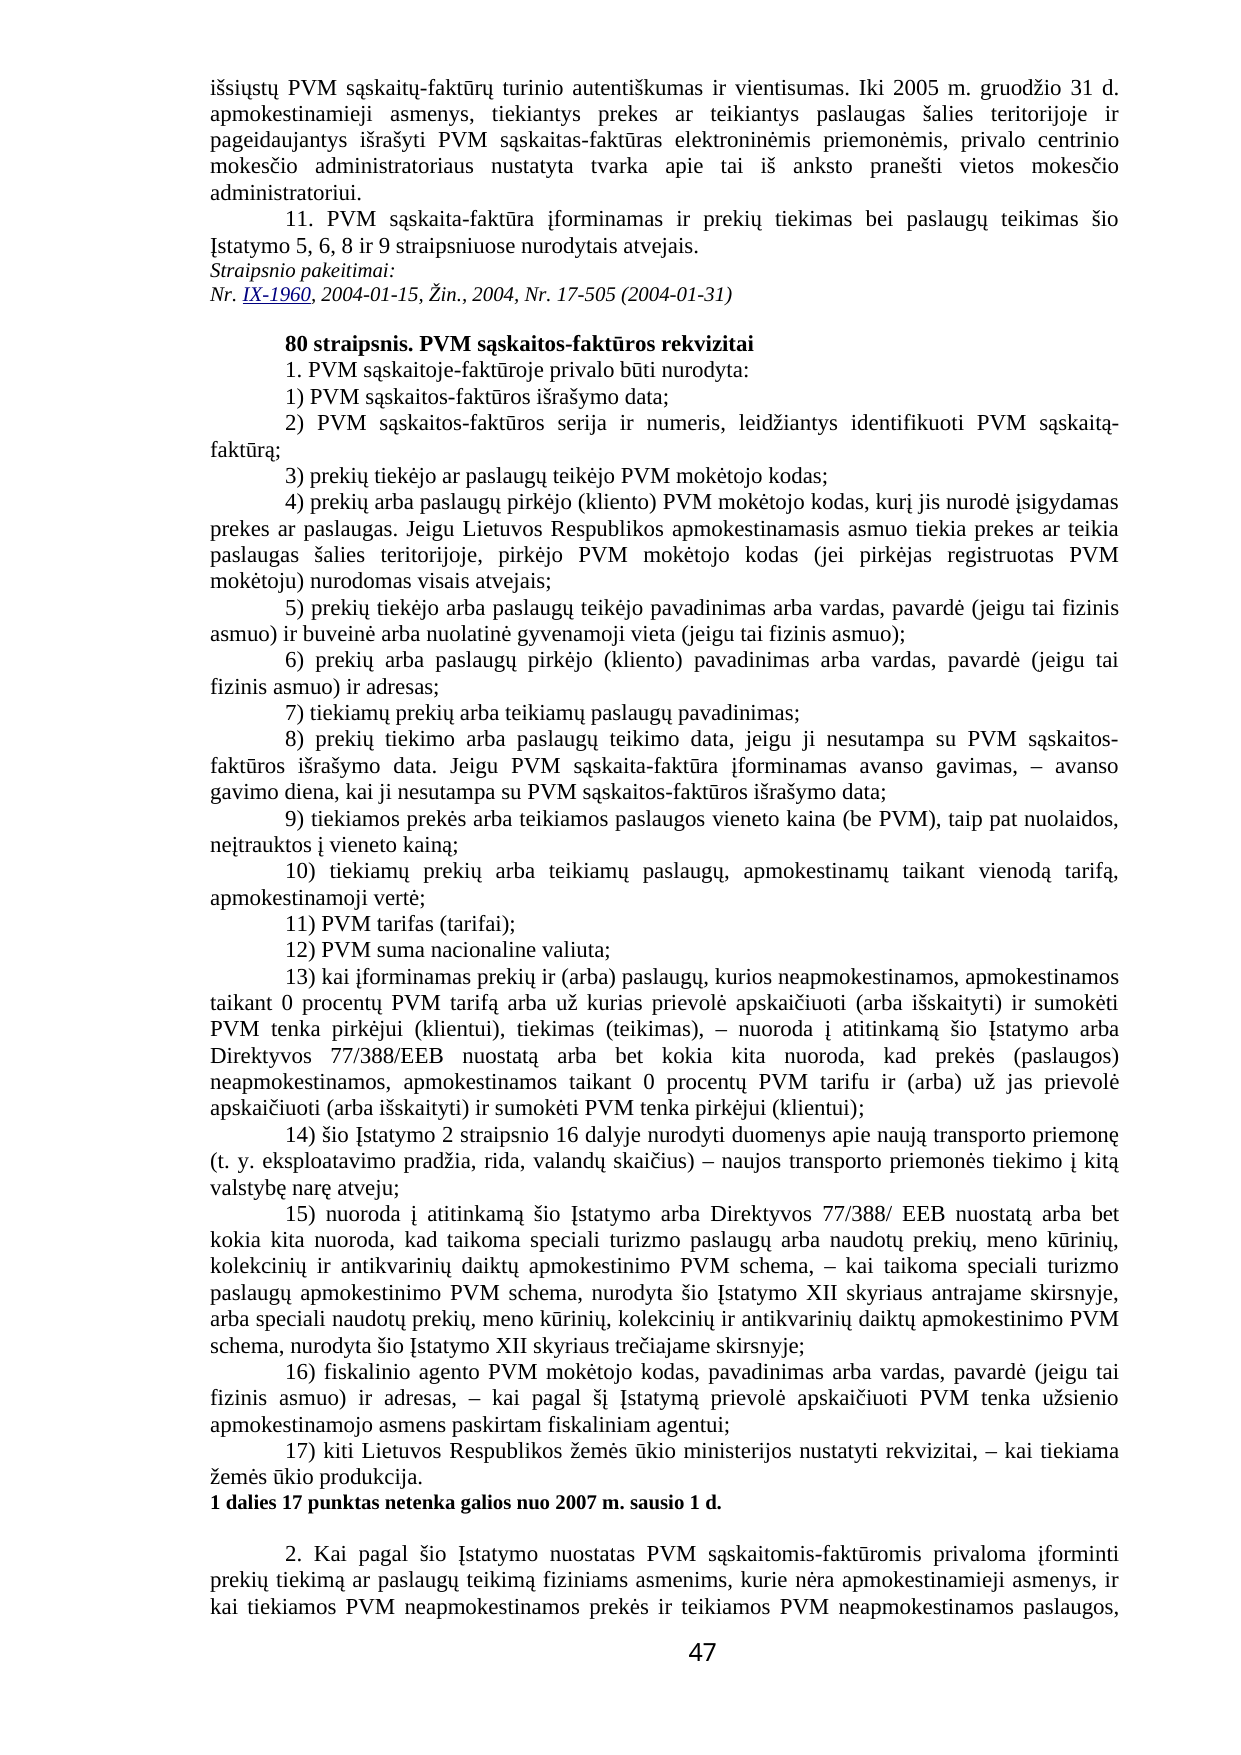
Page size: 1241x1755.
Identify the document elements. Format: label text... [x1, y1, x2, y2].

text 5) prekių tiekėjo arba paslaugų teikėjo pavadinimas arba vardas, pavardė (jeigu tai fizinis asmuo) ir buveinė arba nuolatinė gyvenamoji vieta (jeigu tai fizinis asmuo); [210, 594, 1120, 646]
text 15) nuoroda į atitinkamą šio Įstatymo arba Direktyvos 77/388/ EEB nuostatą arba bet kokia kita nuoroda, kad taikoma speciali turizmo paslaugų arba naudotų prekių, meno kūrinių, kolekcinių ir antikvarinių daiktų apmokestinimo PVM schema, – kai taikoma speciali turizmo paslaugų apmokestinimo PVM schema, nurodyta šio Įstatymo XII skyriaus antrajame skirsnyje, arba speciali naudotų prekių, meno kūrinių, kolekcinių ir antikvarinių daiktų apmokestinimo PVM schema, nurodyta šio Įstatymo XII skyriaus trečiajame skirsnyje; [210, 1200, 1120, 1358]
text 11) PVM tarifas (tarifai); [210, 910, 1120, 936]
text 8) prekių tiekimo arba paslaugų teikimo data, jeigu ji nesutampa su PVM sąskaitos-faktūros išrašymo data. Jeigu PVM sąskaita-faktūra įforminamas avanso gavimas, – avanso gavimo diena, kai ji nesutampa su PVM sąskaitos-faktūros išrašymo data; [210, 726, 1120, 804]
text išsiųstų PVM sąskaitų-faktūrų turinio autentiškumas ir vientisumas. Iki 2005 m. gruodžio 31 d. apmokestinamieji asmenys, tiekiantys prekes ar teikiantys paslaugas šalies teritorijoje ir pageidaujantys išrašyti PVM sąskaitas-faktūras elektroninėmis priemonėmis, privalo centrinio mokesčio administratoriaus nustatyta tvarka apie tai iš anksto pranešti vietos mokesčio administratoriui. [210, 73, 1120, 205]
text 17) kiti Lietuvos Respublikos žemės ūkio ministerijos nustatyti rekvizitai, – kai tiekiama žemės ūkio produkcija. [210, 1437, 1120, 1490]
text 16) fiskalinio agento PVM mokėtojo kodas, pavadinimas arba vardas, pavardė (jeigu tai fizinis asmuo) ir adresas, – kai pagal šį Įstatymą prievolė apskaičiuoti PVM tenka užsienio apmokestinamojo asmens paskirtam fiskaliniam agentui; [210, 1358, 1120, 1437]
text 80 straipsnis. PVM sąskaitos-faktūros rekvizitai [210, 330, 1120, 357]
text 1. PVM sąskaitoje-faktūroje privalo būti nurodyta: [210, 357, 1120, 383]
text 7) tiekiamų prekių arba teikiamų paslaugų pavadinimas; [210, 699, 1120, 726]
text 6) prekių arba paslaugų pirkėjo (kliento) pavadinimas arba vardas, pavardė (jeigu tai fizinis asmuo) ir adresas; [210, 646, 1120, 699]
text 2) PVM sąskaitos-faktūros serija ir numeris, leidžiantys identifikuoti PVM sąskaitą-faktūrą; [210, 409, 1120, 462]
text 2. Kai pagal šio Įstatymo nuostatas PVM sąskaitomis-faktūromis privaloma įforminti prekių tiekimą ar paslaugų teikimą fiziniams asmenims, kurie nėra apmokestinamieji asmenys, ir kai tiekiamos PVM neapmokestinamos prekės ir teikiamos PVM neapmokestinamos paslaugos, [210, 1540, 1120, 1619]
text 4) prekių arba paslaugų pirkėjo (kliento) PVM mokėtojo kodas, kurį jis nurodė įsigydamas prekes ar paslaugas. Jeigu Lietuvos Respublikos apmokestinamasis asmuo tiekia prekes ar teikia paslaugas šalies teritorijoje, pirkėjo PVM mokėtojo kodas (jei pirkėjas registruotas PVM mokėtoju) nurodomas visais atvejais; [210, 488, 1120, 594]
text 11. PVM sąskaita-faktūra įforminamas ir prekių tiekimas bei paslaugų teikimas šio Įstatymo 5, 6, 8 ir 9 straipsniuose nurodytais atvejais. [210, 205, 1120, 258]
text 1 dalies 17 punktas netenka galios nuo 2007 m. sausio 1 d. [210, 1490, 1120, 1514]
text 9) tiekiamos prekės arba teikiamos paslaugos vieneto kaina (be PVM), taip pat nuolaidos, neįtrauktos į vieneto kainą; [210, 804, 1120, 857]
text Straipsnio pakeitimai: [210, 258, 1120, 282]
text 12) PVM suma nacionaline valiuta; [210, 936, 1120, 963]
text 1) PVM sąskaitos-faktūros išrašymo data; [210, 383, 1120, 409]
text 14) šio Įstatymo 2 straipsnio 16 dalyje nurodyti duomenys apie naują transporto priemonę (t. y. eksploatavimo pradžia, rida, valandų skaičius) – naujos transporto priemonės tiekimo į kitą valstybę narę atveju; [210, 1121, 1120, 1200]
text Nr. IX-1960, 2004-01-15, Žin., 2004, Nr. 17-505 (2004-01-31) [210, 282, 1120, 306]
text 13) kai įforminamas prekių ir (arba) paslaugų, kurios neapmokestinamos, apmokestinamos taikant 0 procentų PVM tarifą arba už kurias prievolė apskaičiuoti (arba išskaityti) ir sumokėti PVM tenka pirkėjui (klientui), tiekimas (teikimas), – nuoroda į atitinkamą šio Įstatymo arba Direktyvos 77/388/EEB nuostatą arba bet kokia kita nuoroda, kad prekės (paslaugos) neapmokestinamos, apmokestinamos taikant 0 procentų PVM tarifu ir (arba) už jas prievolė apskaičiuoti (arba išskaityti) ir sumokėti PVM tenka pirkėjui (klientui); [210, 963, 1120, 1121]
text 10) tiekiamų prekių arba teikiamų paslaugų, apmokestinamų taikant vienodą tarifą, apmokestinamoji vertė; [210, 857, 1120, 910]
text 3) prekių tiekėjo ar paslaugų teikėjo PVM mokėtojo kodas; [210, 462, 1120, 488]
